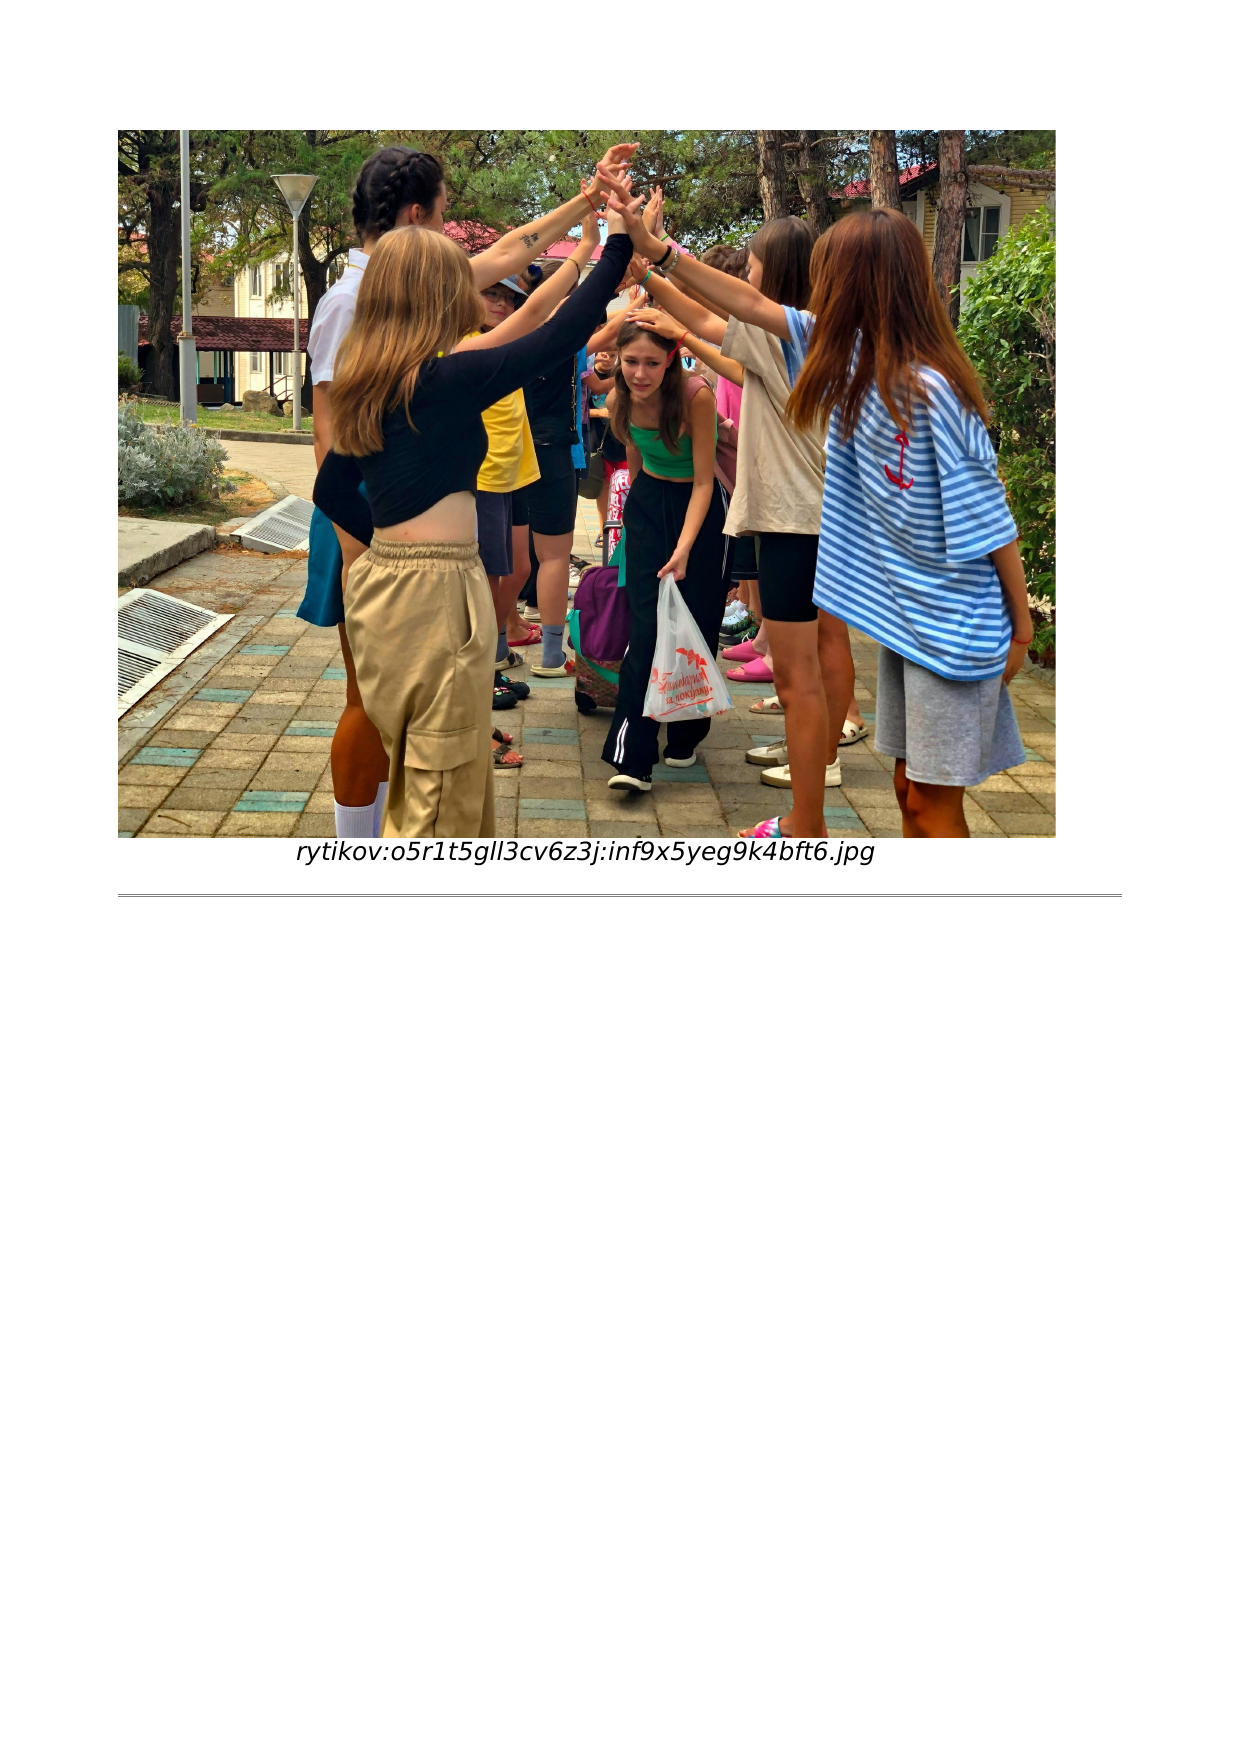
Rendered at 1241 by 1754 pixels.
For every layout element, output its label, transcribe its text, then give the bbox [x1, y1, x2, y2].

text rytikov:o5r1t5gll3cv6z3j:inf9x5yeg9k4bft6.jpg [118, 838, 1056, 867]
picture [118, 130, 1056, 838]
